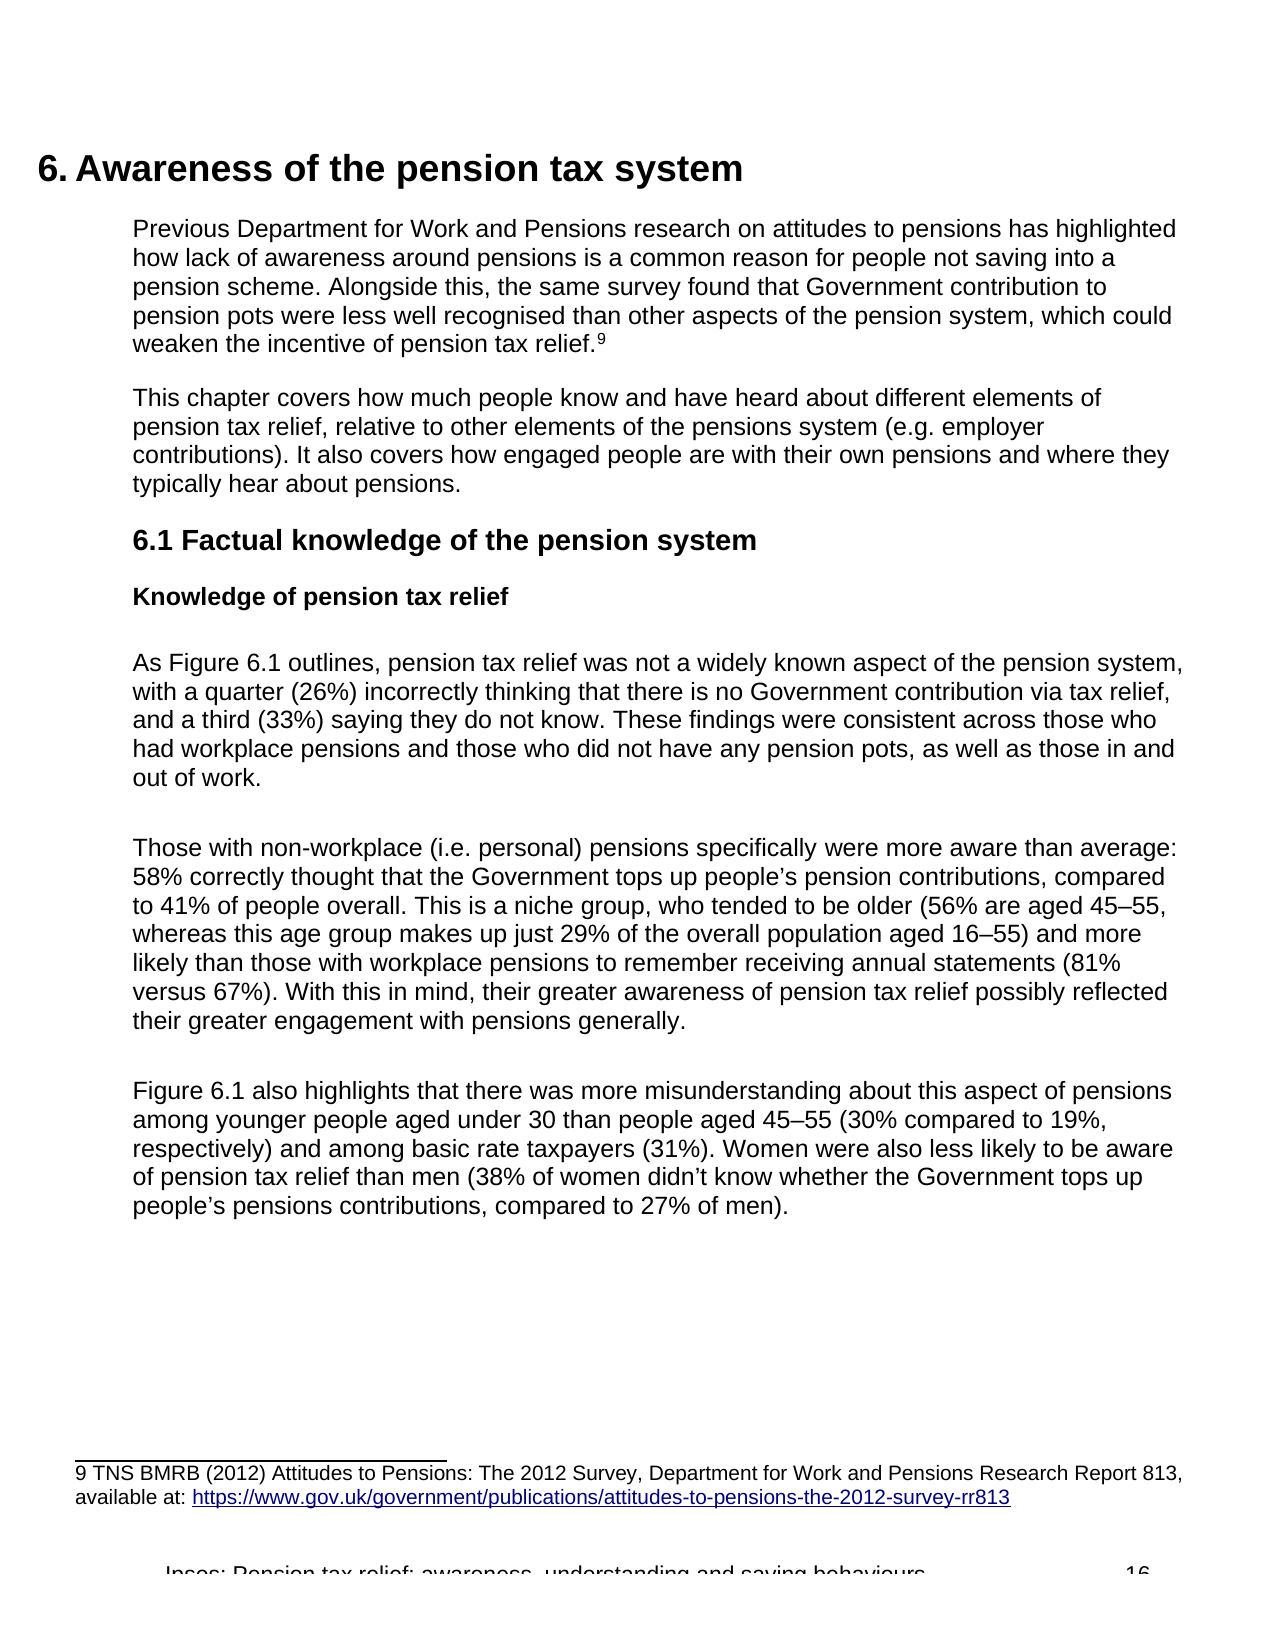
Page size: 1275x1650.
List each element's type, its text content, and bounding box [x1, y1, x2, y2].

text This chapter covers how much people know and have heard about different elements of pension tax relief, relative to other elements of the pensions system (e.g. employer contributions). It also covers how engaged people are with their own pensions and where they typically hear about pensions. [132, 383, 1179, 498]
text Previous Department for Work and Pensions research on attitudes to pensions has highlighted how lack of awareness around pensions is a common reason for people not saving into a pension scheme. Alongside this, the same survey found that Government contribution to pension pots were less well recognised than other aspects of the pension system, which could weaken the incentive of pension tax relief. [132, 214, 1179, 358]
subtitle Awareness of the pension tax system [37, 147, 1200, 190]
text TNS BMRB (2012) Attitudes to Pensions: The 2012 Survey, Department for Work and Pensions Research Report 813, available at: https://www.gov.uk/government/publications/attitudes-to-pensions-the-2012-survey-rr813 [75, 1461, 1200, 1509]
text Those with non-workplace (i.e. personal) pensions specifically were more aware than average: 58% correctly thought that the Government tops up people’s pension contributions, compared to 41% of people overall. This is a niche group, who tended to be older (56% are aged 45–55, whereas this age group makes up just 29% of the overall population aged 16–55) and more likely than those with workplace pensions to remember receiving annual statements (81% versus 67%). With this in mind, their greater awareness of pension tax relief possibly reflected their greater engagement with pensions generally. [132, 833, 1184, 1034]
text Figure 6.1 also highlights that there was more misunderstanding about this aspect of pensions among younger people aged under 30 than people aged 45–55 (30% compared to 19%, respectively) and among basic rate taxpayers (31%). Women were also less likely to be aware of pension tax relief than men (38% of women didn’t know whether the Government tops up people’s pensions contributions, compared to 27% of men). [132, 1076, 1184, 1220]
subtitle 6.1 Factual knowledge of the pension system [132, 523, 1200, 557]
text As Figure 6.1 outlines, pension tax relief was not a widely known aspect of the pension system, with a quarter (26%) incorrectly thinking that there is no Government contribution via tax relief, and a third (33%) saying they do not know. These findings were consistent across those who had workplace pensions and those who did not have any pension pots, as well as those in and out of work. [132, 648, 1184, 792]
subtitle Knowledge of pension tax relief [75, 582, 1200, 610]
